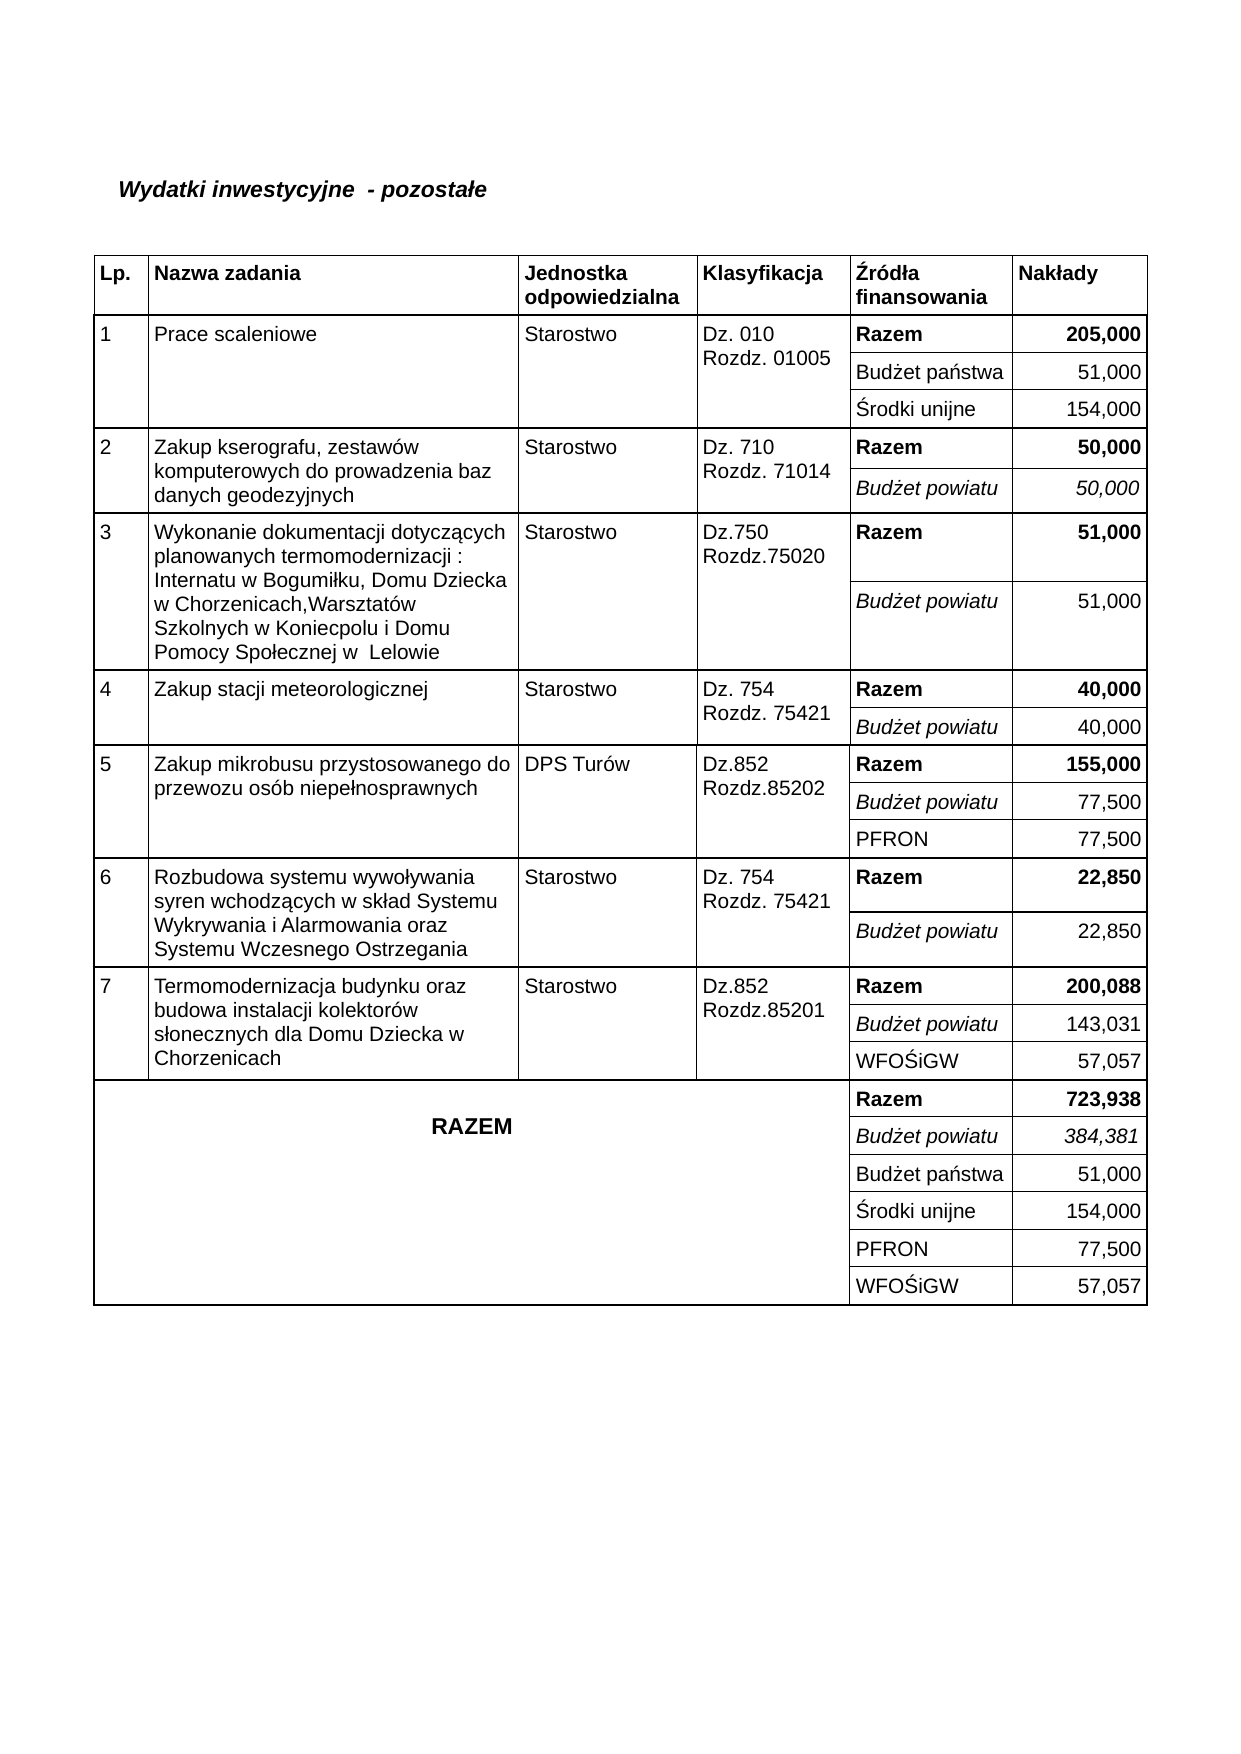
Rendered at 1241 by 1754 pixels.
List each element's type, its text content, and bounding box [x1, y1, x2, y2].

table_cell Rozbudowa systemu wywoływania syren wchodzących w skład Systemu Wykrywania i Alarmowania oraz Systemu Wczesnego Ostrzegania [149, 859, 518, 966]
table_cell 5 [95, 746, 148, 857]
table_cell PFRON [850, 820, 1012, 857]
table_cell Dz.852 Rozdz.85201 [697, 968, 849, 1079]
table_cell 22 850 [1013, 859, 1146, 911]
table_cell Budżet państwa [851, 353, 1012, 389]
table_cell 3 [95, 514, 148, 669]
table_cell Środki unijne [851, 390, 1012, 427]
table_cell 77 500 [1013, 820, 1146, 857]
table_header Nazwa zadania [149, 256, 518, 314]
table_cell 723 938 [1013, 1081, 1146, 1116]
table_cell WFOŚiGW [850, 1267, 1012, 1304]
table_cell 51 000 [1013, 582, 1146, 669]
table_cell Zakup stacji meteorologicznej [149, 671, 518, 744]
table_cell Razem [851, 514, 1012, 581]
table_cell Budżet powiatu [850, 913, 1012, 966]
table_cell 40 000 [1013, 708, 1146, 744]
table_cell Razem [850, 859, 1012, 911]
table_cell Budżet powiatu [850, 783, 1012, 819]
table_header Klasyfikacja [698, 256, 850, 314]
table_cell Razem [851, 429, 1012, 468]
table_cell Dz. 754 Rozdz. 75421 [698, 671, 850, 744]
table_cell WFOŚiGW [850, 1042, 1012, 1079]
table_cell Dz.750 Rozdz.75020 [698, 514, 850, 669]
table_cell 154 000 [1013, 390, 1146, 427]
table_cell Starostwo [519, 514, 697, 669]
table_cell Budżet państwa [850, 1155, 1012, 1191]
table_cell Starostwo [519, 671, 697, 744]
table_cell 40 000 [1013, 671, 1146, 707]
table_cell Budżet powiatu [851, 582, 1012, 669]
table_cell Dz. 710 Rozdz. 71014 [698, 429, 850, 512]
table_cell Razem [851, 316, 1012, 352]
table_cell 205 000 [1013, 316, 1146, 352]
table_cell 6 [95, 859, 148, 966]
table_cell Starostwo [519, 968, 696, 1079]
table_cell Dz.852 Rozdz.85202 [697, 746, 849, 857]
table_cell Wykonanie dokumentacji dotyczących planowanych termomodernizacji : Internatu w Bogumiłku, Domu Dziecka w Chorzenicach,Warsztatów Szkolnych w Koniecpolu i Domu Pomocy Społecznej w Lelowie [149, 514, 518, 669]
table_cell 4 [95, 671, 148, 744]
table_cell 154 000 [1013, 1192, 1146, 1229]
table_cell 155 000 [1013, 746, 1146, 782]
table_header Jednostka odpowiedzialna [519, 256, 697, 314]
table_cell Dz. 754 Rozdz. 75421 [697, 859, 849, 966]
table_header Nakłady [1013, 256, 1147, 314]
table_cell Zakup kserografu, zestawów komputerowych do prowadzenia baz danych geodezyjnych [149, 429, 518, 512]
table_cell 77 500 [1013, 1230, 1146, 1266]
table_cell Razem [850, 1081, 1012, 1116]
table_cell 1 [95, 316, 148, 427]
table_cell Środki unijne [850, 1192, 1012, 1229]
table_cell 51 000 [1013, 1155, 1146, 1191]
table_cell 22 850 [1013, 913, 1146, 966]
table_header Lp. [95, 256, 148, 314]
table_cell 57 057 [1013, 1267, 1146, 1304]
table_cell Zakup mikrobusu przystosowanego do przewozu osób niepełnosprawnych [149, 746, 518, 857]
table_cell Razem [850, 746, 1012, 782]
table_cell Razem [850, 968, 1012, 1004]
table_cell 2 [95, 429, 148, 512]
table_header Źródła finansowania [851, 256, 1012, 314]
table_cell 384 381 [1013, 1117, 1146, 1154]
table_cell Starostwo [519, 429, 697, 512]
table_cell 77 500 [1013, 783, 1146, 819]
table_cell 143 031 [1013, 1005, 1146, 1041]
table_cell Starostwo [519, 316, 697, 427]
table_cell 50 000 [1013, 429, 1146, 468]
table_cell 51 000 [1013, 514, 1146, 581]
table_cell DPS Turów [519, 746, 696, 857]
table_cell PFRON [850, 1230, 1012, 1266]
table_cell Budżet powiatu [850, 1005, 1012, 1041]
table_cell Razem [851, 671, 1012, 707]
table_cell 200 088 [1013, 968, 1146, 1004]
table_cell 51 000 [1013, 353, 1146, 389]
table_cell Budżet powiatu [851, 708, 1012, 744]
text Wydatki inwestycyjne - pozostałe [118, 176, 1122, 202]
table_cell RAZEM [95, 1081, 849, 1304]
table_cell 50 000 [1013, 469, 1146, 512]
table_cell Starostwo [519, 859, 696, 966]
table_cell Dz. 010 Rozdz. 01005 [698, 316, 850, 427]
table_cell 57 057 [1013, 1042, 1146, 1079]
table_cell Termomodernizacja budynku oraz budowa instalacji kolektorów słonecznych dla Domu Dziecka w Chorzenicach [149, 968, 518, 1079]
table_cell Budżet powiatu [851, 469, 1012, 512]
table_cell 7 [95, 968, 148, 1079]
table_cell Budżet powiatu [850, 1117, 1012, 1154]
table_cell Prace scaleniowe [149, 316, 518, 427]
